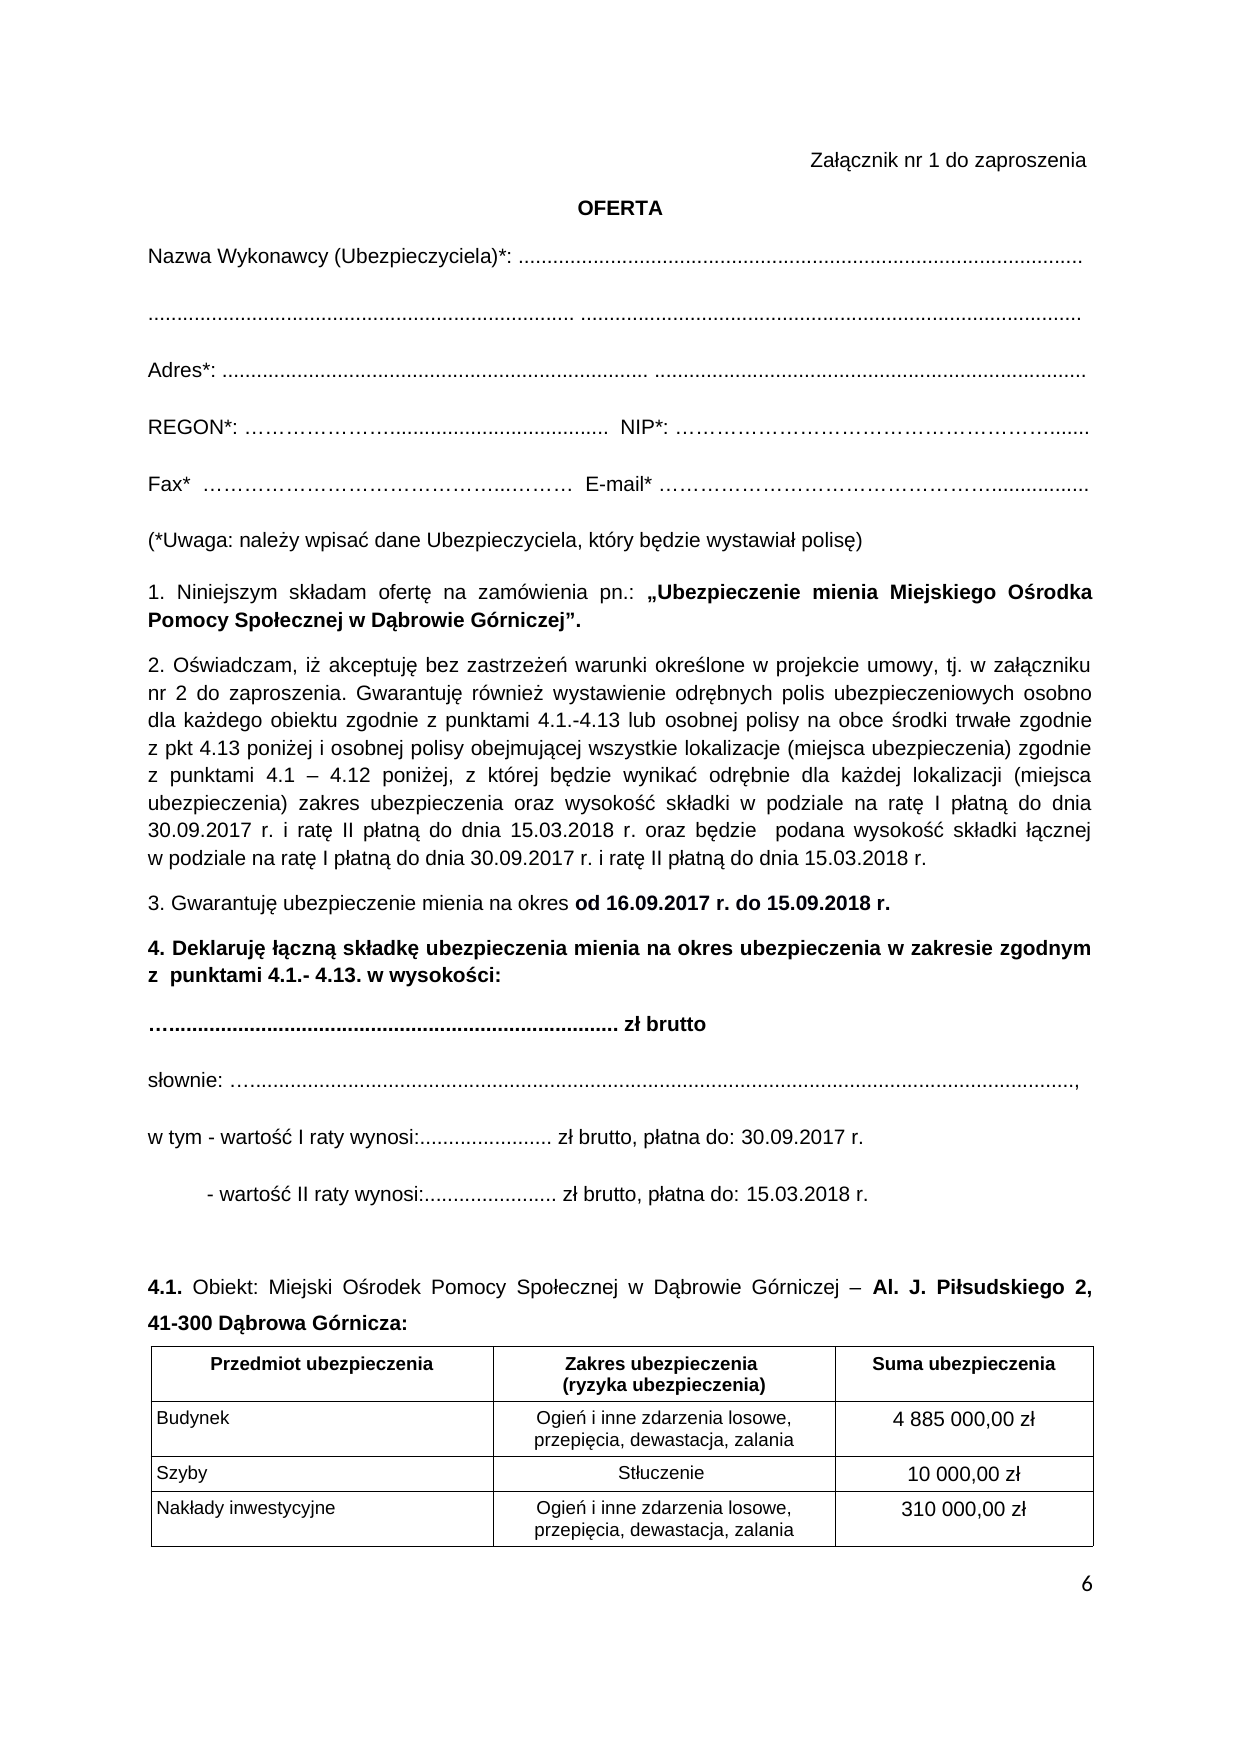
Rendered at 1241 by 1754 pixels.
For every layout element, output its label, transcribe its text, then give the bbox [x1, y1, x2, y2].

table_cell 10 000,00 zł [836, 1457, 1093, 1491]
text Fax* ……………………………………...……… E-mail* …………………………………………................. [148, 471, 1093, 495]
text OFERTA [148, 196, 1093, 220]
table_header Przedmiot ubezpieczenia [152, 1347, 493, 1401]
table_cell 310 000,00 zł [836, 1492, 1093, 1546]
text Nazwa Wykonawcy (Ubezpieczyciela)*: .................................................................................................. [148, 244, 1093, 268]
table_cell Ogień i inne zdarzenia losowe, przepięcia, dewastacja, zalania [494, 1402, 835, 1456]
text 2. Oświadczam, iż akceptuję bez zastrzeżeń warunki określone w projekcie umowy, tj. w załączniku nr 2 do zaproszenia. Gwarantuję również wystawienie odrębnych polis ubezpieczeniowych osobno dla każdego obiektu zgodnie z punktami 4.1.-4.13 lub osobnej polisy na obce środki trwałe zgodnie z pkt 4.13 poniżej i osobnej polisy obejmującej wszystkie lokalizacje (miejsca ubezpieczenia) zgodnie z punktami 4.1 – 4.12 poniżej, z której będzie wynikać odrębnie dla każdej lokalizacji (miejsca ubezpieczenia) zakres ubezpieczenia oraz wysokość składki w podziale na ratę I płatną do dnia 30.09.2017 r. i ratę II płatną do dnia 15.03.2018 r. oraz będzie podana wysokość składki łącznej w podziale na ratę I płatną do dnia 30.09.2017 r. i ratę II płatną do dnia 15.03.2018 r. [148, 653, 1093, 869]
text 4.1. Obiekt: Miejski Ośrodek Pomocy Społecznej w Dąbrowie Górniczej – Al. J. Piłsudskiego 2, 41-300 Dąbrowa Górnicza: [148, 1274, 1093, 1334]
text 4. Deklaruję łączną składkę ubezpieczenia mienia na okres ubezpieczenia w zakresie zgodnym z punktami 4.1.- 4.13. w wysokości: [148, 936, 1093, 987]
table_cell Ogień i inne zdarzenia losowe, przepięcia, dewastacja, zalania [494, 1492, 835, 1546]
text Adres*: .......................................................................... ........................................................................... [148, 358, 1093, 382]
table_cell 4 885 000,00 zł [836, 1402, 1093, 1456]
text 3. Gwarantuję ubezpieczenie mienia na okres od 16.09.2017 r. do 15.09.2018 r. [148, 891, 1093, 914]
table_cell Stłuczenie [494, 1457, 835, 1491]
text .......................................................................... ....................................................................................... [148, 301, 1093, 325]
text - wartość II raty wynosi:....................... zł brutto, płatna do: 15.03.2018 r. [207, 1182, 1093, 1206]
table_header Suma ubezpieczenia [836, 1347, 1093, 1401]
text słownie: …..............................................................................................................................................., [148, 1068, 1093, 1092]
table_cell Nakłady inwestycyjne [152, 1492, 493, 1546]
text (*Uwaga: należy wpisać dane Ubezpieczyciela, który będzie wystawiał polisę) [148, 528, 1093, 552]
text w tym - wartość I raty wynosi:....................... zł brutto, płatna do: 30.09.2017 r. [148, 1125, 1093, 1149]
text ….............................................................................. zł brutto [148, 1012, 1093, 1036]
text 1. Niniejszym składam ofertę na zamówienia pn.: „Ubezpieczenie mienia Miejskiego Ośrodka Pomocy Społecznej w Dąbrowie Górniczej”. [148, 580, 1093, 632]
table_cell Szyby [152, 1457, 493, 1491]
text Załącznik nr 1 do zaproszenia [148, 148, 1093, 172]
table_cell Budynek [152, 1402, 493, 1456]
text REGON*: …………………...................................... NIP*: ………………………………………………....... [148, 414, 1093, 438]
table_header Zakres ubezpieczenia (ryzyka ubezpieczenia) [494, 1347, 835, 1401]
